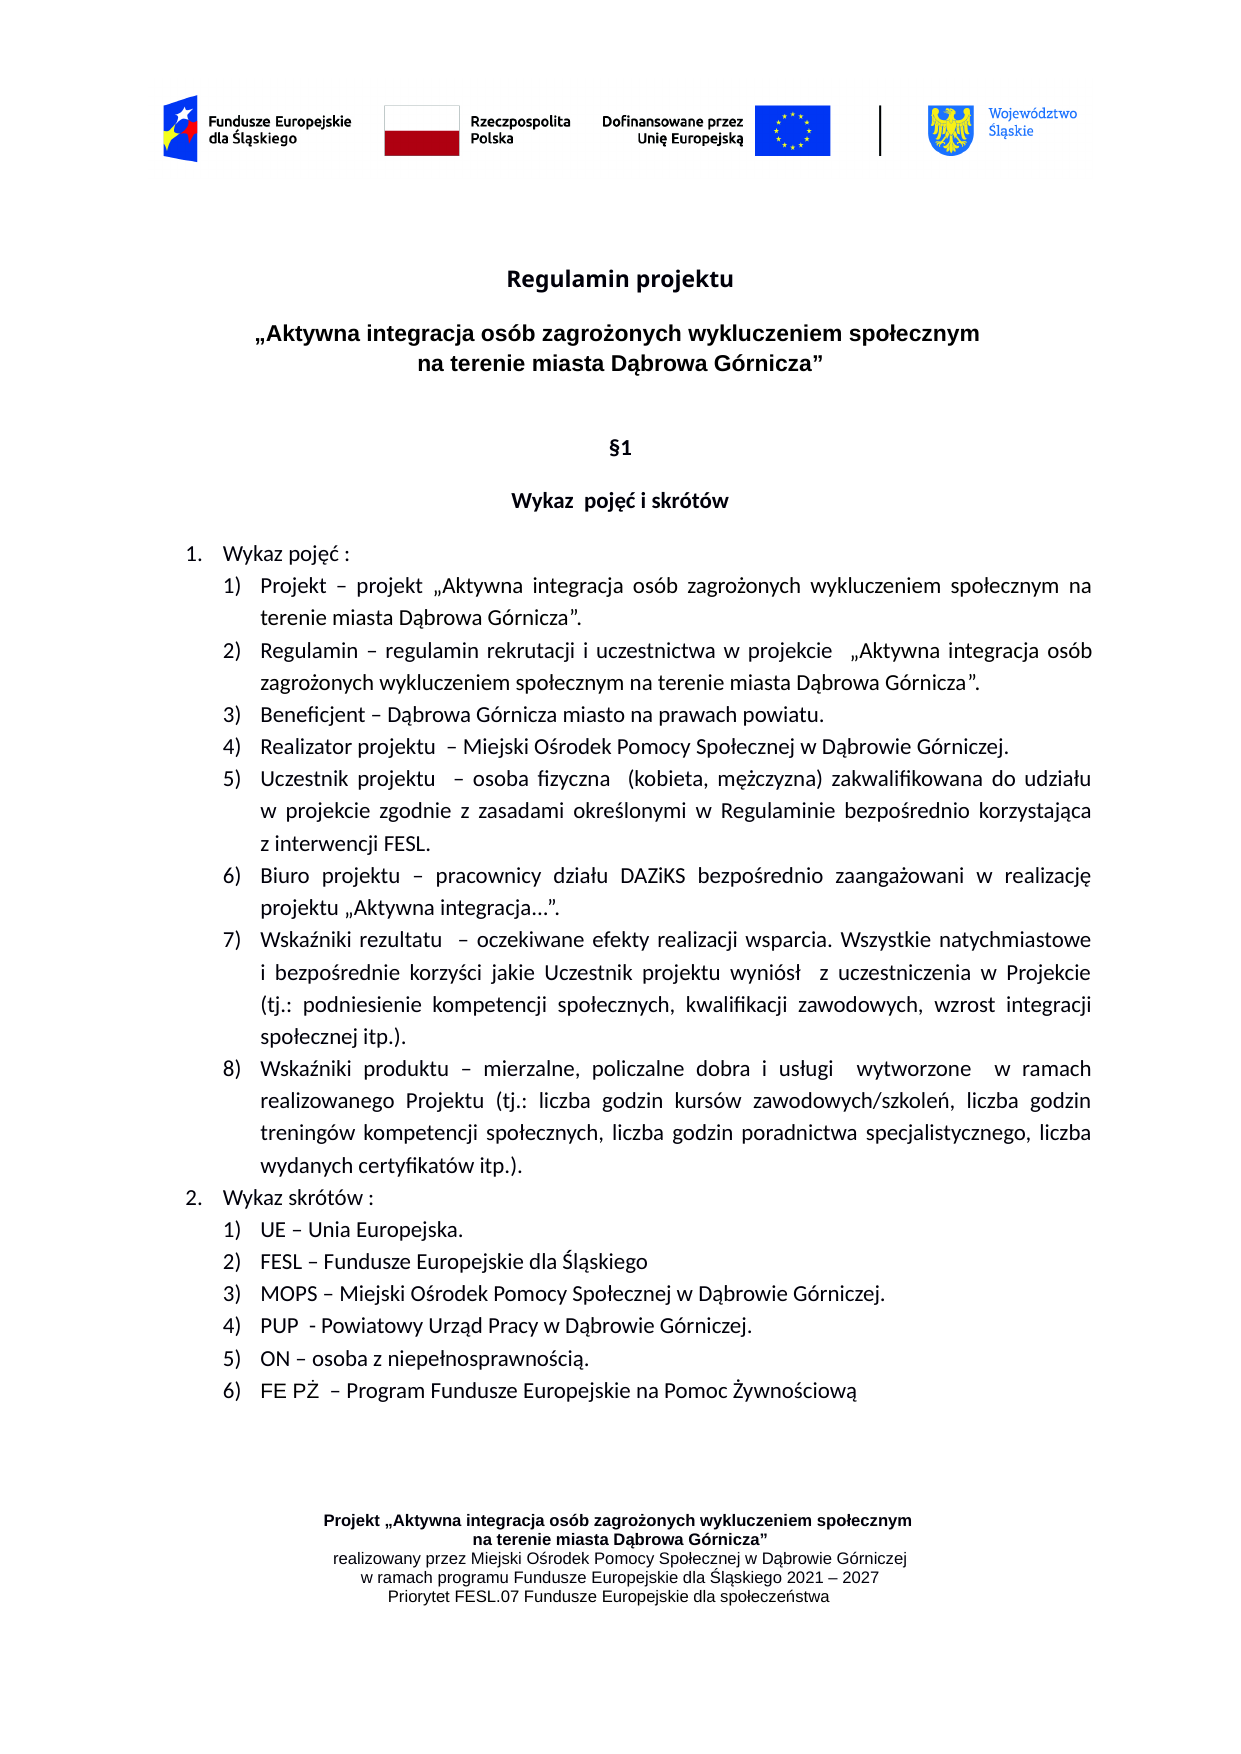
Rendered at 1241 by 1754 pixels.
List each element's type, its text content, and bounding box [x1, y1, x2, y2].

text „Aktywna integracja osób zagrożonych wykluczeniem społecznym [148, 320, 1093, 346]
list FE PŻ – Program Fundusze Europejskie na Pomoc Żywnościową [223, 1376, 1093, 1404]
list MOPS – Miejski Ośrodek Pomocy Społecznej w Dąbrowie Górniczej. [223, 1279, 1093, 1307]
list Realizator projektu – Miejski Ośrodek Pomocy Społecznej w Dąbrowie Górniczej. [223, 732, 1093, 760]
list Wskaźniki produktu – mierzalne, policzalne dobra i usługi wytworzone w ramach realizowanego Projektu (tj.: liczba godzin kursów zawodowych/szkoleń, liczba godzin treningów kompetencji społecznych, liczba godzin poradnictwa specjalistycznego, liczba wydanych certyfikatów itp.). [223, 1054, 1093, 1179]
list UE – Unia Europejska. [223, 1215, 1093, 1243]
list PUP - Powiatowy Urząd Pracy w Dąbrowie Górniczej. [223, 1312, 1093, 1340]
list Wykaz skrótów : [185, 1183, 1093, 1211]
text Regulamin projektu [148, 263, 1093, 294]
text Wykaz pojęć i skrótów [148, 486, 1093, 514]
list Projekt – projekt „Aktywna integracja osób zagrożonych wykluczeniem społecznym na terenie miasta Dąbrowa Górnicza”. [223, 571, 1093, 632]
text §1 [148, 433, 1093, 461]
list Regulamin – regulamin rekrutacji i uczestnictwa w projekcie „Aktywna integracja osób zagrożonych wykluczeniem społecznym na terenie miasta Dąbrowa Górnicza”. [223, 636, 1093, 696]
list ON – osoba z niepełnosprawnością. [223, 1344, 1093, 1372]
picture [147, 78, 1093, 179]
list Wskaźniki rezultatu – oczekiwane efekty realizacji wsparcia. Wszystkie natychmiastowe i bezpośrednie korzyści jakie Uczestnik projektu wyniósł z uczestniczenia w Projekcie (tj.: podniesienie kompetencji społecznych, kwalifikacji zawodowych, wzrost integracji społecznej itp.). [223, 925, 1093, 1050]
text na terenie miasta Dąbrowa Górnicza” [148, 350, 1093, 376]
list FESL – Fundusze Europejskie dla Śląskiego [223, 1247, 1093, 1275]
list Biuro projektu – pracownicy działu DAZiKS bezpośrednio zaangażowani w realizację projektu „Aktywna integracja...”. [223, 861, 1093, 921]
list Beneficjent – Dąbrowa Górnicza miasto na prawach powiatu. [223, 700, 1093, 728]
list Uczestnik projektu – osoba fizyczna (kobieta, mężczyzna) zakwalifikowana do udziału w projekcie zgodnie z zasadami określonymi w Regulaminie bezpośrednio korzystająca z interwencji FESL. [223, 764, 1093, 857]
list Wykaz pojęć : [185, 539, 1093, 567]
